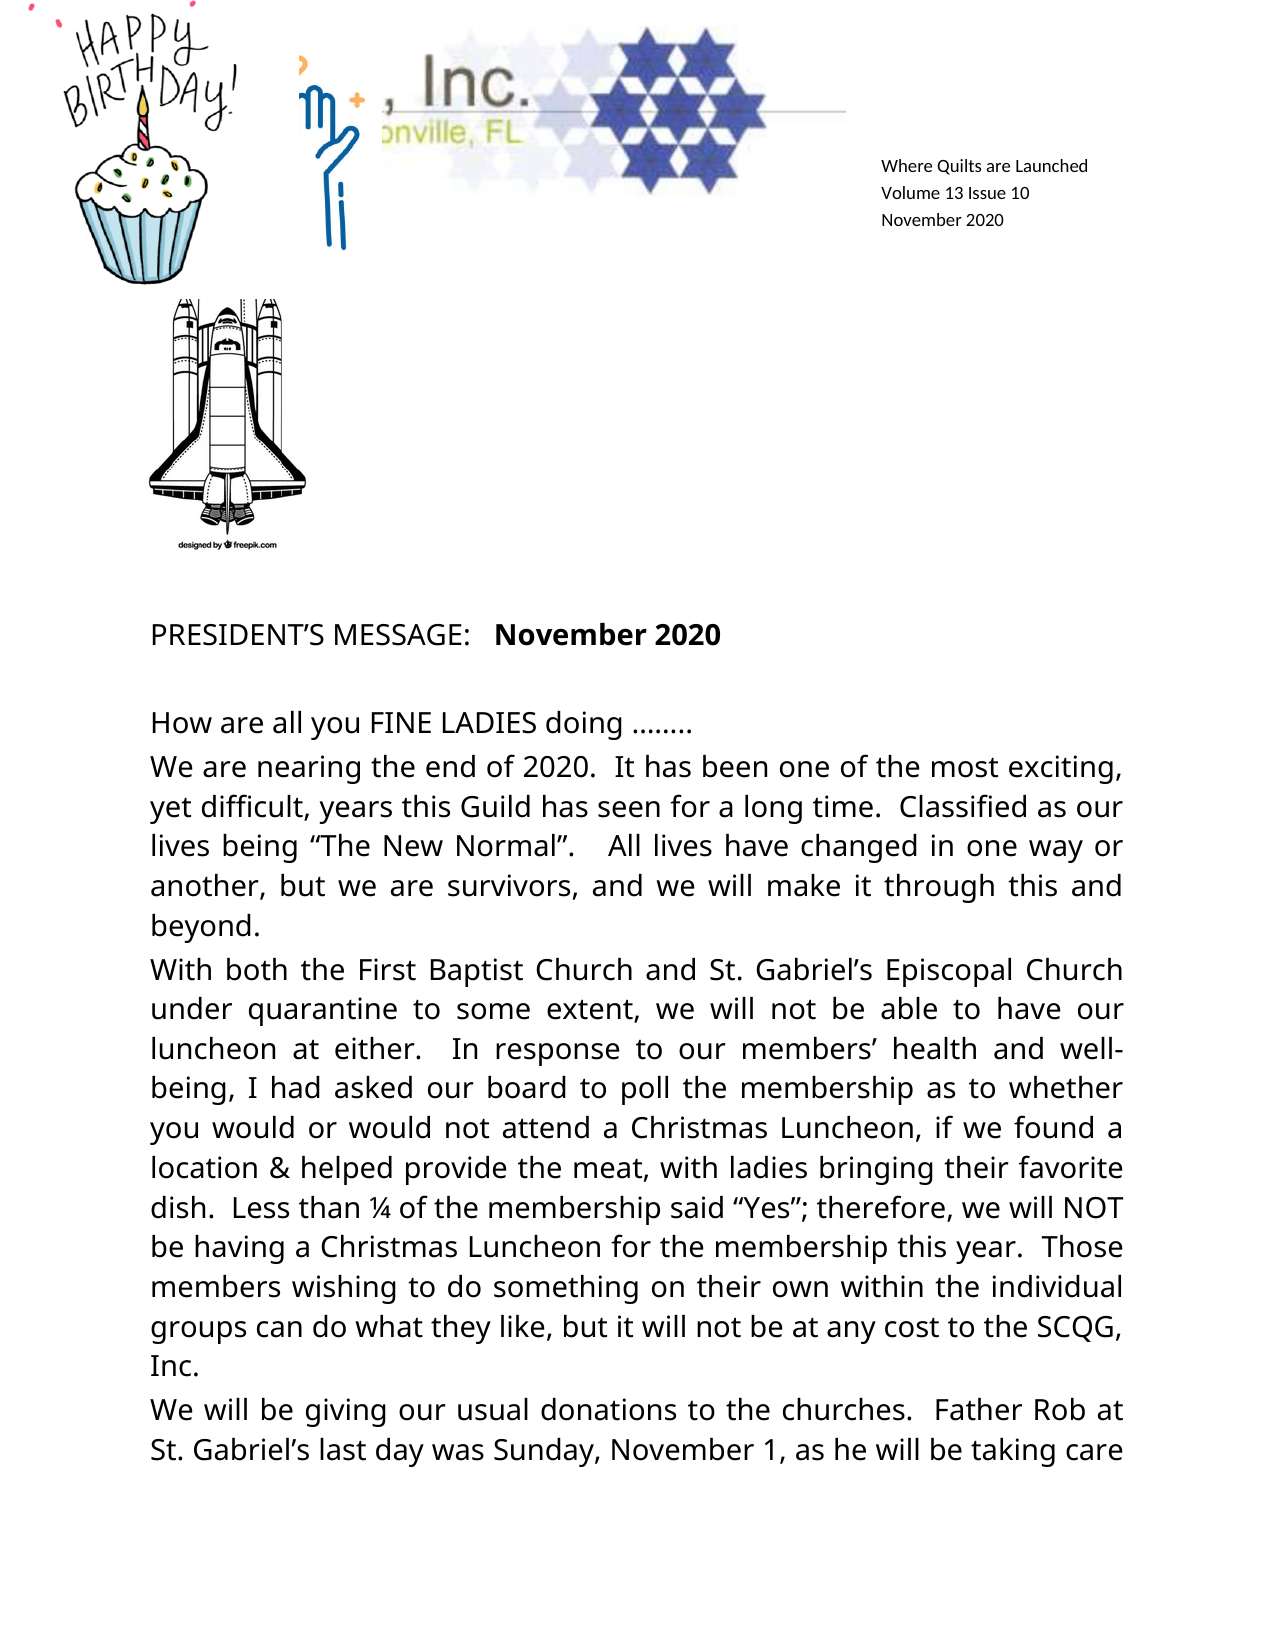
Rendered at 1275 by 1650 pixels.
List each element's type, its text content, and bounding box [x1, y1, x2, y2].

text PRESIDENT’S MESSAGE: November 2020 [150, 614, 1125, 654]
text November 2020 [382, 208, 1125, 231]
text We will be giving our usual donations to the churches. Father Rob at St. Gabriel’s last day was Sunday, November 1, as he will be taking care [150, 1389, 1125, 1469]
text With both the First Baptist Church and St. Gabriel’s Episcopal Church under quarantine to some extent, we will not be able to have our luncheon at either. In response to our members’ health and well-being, I had asked our board to poll the membership as to whether you would or would not attend a Christmas Luncheon, if we found a location & helped provide the meat, with ladies bringing their favorite dish. Less than ¼ of the membership said “Yes”; therefore, we will NOT be having a Christmas Luncheon for the membership this year. Those members wishing to do something on their own within the individual groups can do what they like, but it will not be at any cost to the SCQG, Inc. [150, 949, 1125, 1385]
picture [0, 0, 882, 559]
text We are nearing the end of 2020. It has been one of the most exciting, yet difficult, years this Guild has seen for a long time. Classified as our lives being “The New Normal”. All lives have changed in one way or another, but we are survivors, and we will make it through this and beyond. [150, 746, 1125, 944]
text Volume 13 Issue 10 [882, 181, 1125, 204]
text Where Quilts are Launched [882, 154, 1125, 177]
text How are all you FINE LADIES doing …….. [150, 702, 1125, 742]
